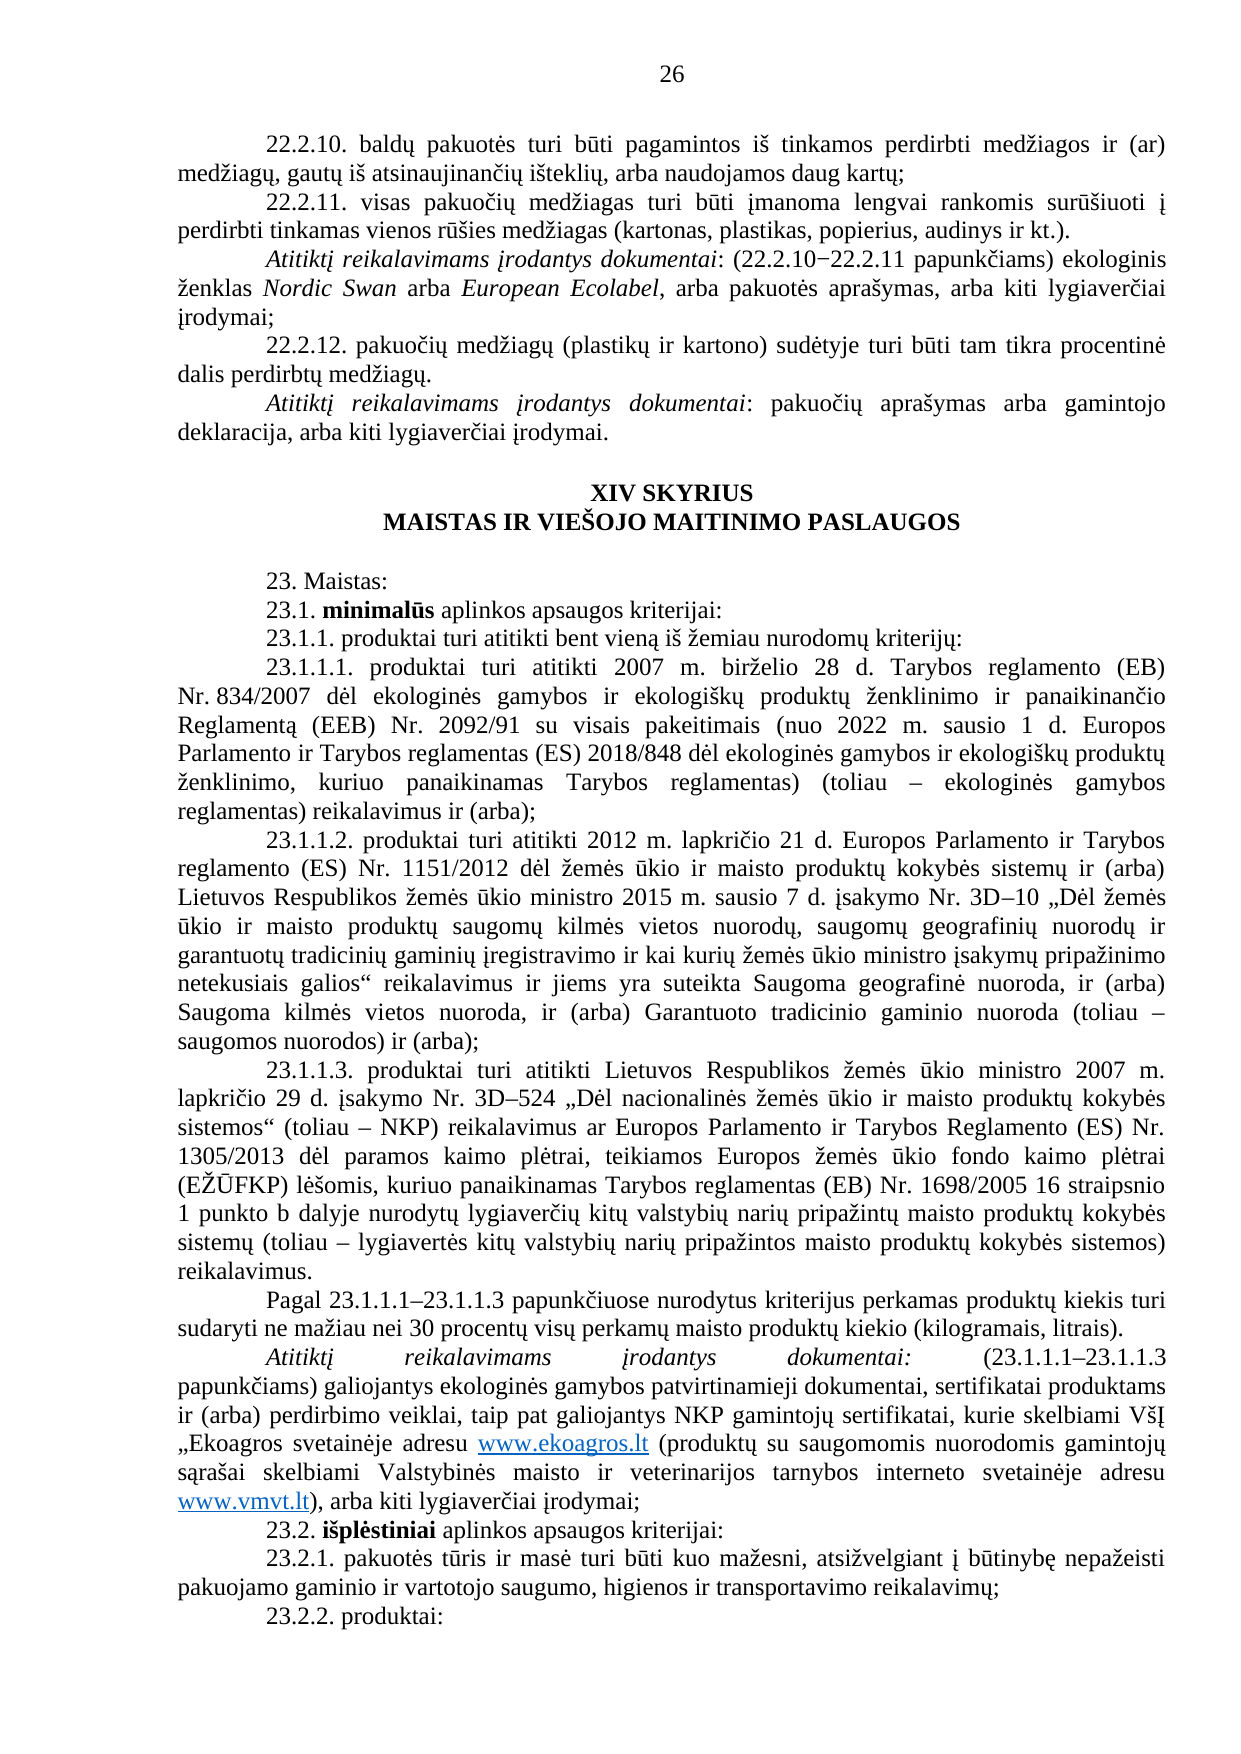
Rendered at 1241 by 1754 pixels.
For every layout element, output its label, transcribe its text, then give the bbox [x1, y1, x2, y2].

text Atitiktį reikalavimams įrodantys dokumentai: (23.1.1.1–23.1.1.3 papunkčiams) galiojantys ekologinės gamybos patvirtinamieji dokumentai, sertifikatai produktams ir (arba) perdirbimo veiklai, taip pat galiojantys NKP gamintojų sertifikatai, kurie skelbiami VšĮ „Ekoagros svetainėje adresu www.ekoagros.lt (produktų su saugomomis nuorodomis gamintojų sąrašai skelbiami Valstybinės maisto ir veterinarijos tarnybos interneto svetainėje adresu www.vmvt.lt), arba kiti lygiaverčiai įrodymai; [177, 1342, 1166, 1515]
text 23.1. minimalūs aplinkos apsaugos kriterijai: [177, 595, 1166, 623]
text 23.2.2. produktai: [177, 1601, 1166, 1630]
text 23.1.1.2. produktai turi atitikti 2012 m. lapkričio 21 d. Europos Parlamento ir Tarybos reglamento (ES) Nr. 1151/2012 dėl žemės ūkio ir maisto produktų kokybės sistemų ir (arba) Lietuvos Respublikos žemės ūkio ministro 2015 m. sausio 7 d. įsakymo Nr. 3D–10 „Dėl žemės ūkio ir maisto produktų saugomų kilmės vietos nuorodų, saugomų geografinių nuorodų ir garantuotų tradicinių gaminių įregistravimo ir kai kurių žemės ūkio ministro įsakymų pripažinimo netekusiais galios“ reikalavimus ir jiems yra suteikta Saugoma geografinė nuoroda, ir (arba) Saugoma kilmės vietos nuoroda, ir (arba) Garantuoto tradicinio gaminio nuoroda (toliau – saugomos nuorodos) ir (arba); [177, 825, 1166, 1055]
text 22.2.11. visas pakuočių medžiagas turi būti įmanoma lengvai rankomis surūšiuoti į perdirbti tinkamas vienos rūšies medžiagas (kartonas, plastikas, popierius, audinys ir kt.). [177, 187, 1166, 244]
text 23.1.1. produktai turi atitikti bent vieną iš žemiau nurodomų kriterijų: [177, 623, 1166, 652]
text 23.1.1.1. produktai turi atitikti 2007 m. birželio 28 d. Tarybos reglamento (EB) Nr. 834/2007 dėl ekologinės gamybos ir ekologiškų produktų ženklinimo ir panaikinančio Reglamentą (EEB) Nr. 2092/91 su visais pakeitimais (nuo 2022 m. sausio 1 d. Europos Parlamento ir Tarybos reglamentas (ES) 2018/848 dėl ekologinės gamybos ir ekologiškų produktų ženklinimo, kuriuo panaikinamas Tarybos reglamentas) (toliau – ekologinės gamybos reglamentas) reikalavimus ir (arba); [177, 652, 1166, 825]
text 23.1.1.3. produktai turi atitikti Lietuvos Respublikos žemės ūkio ministro 2007 m. lapkričio 29 d. įsakymo Nr. 3D–524 „Dėl nacionalinės žemės ūkio ir maisto produktų kokybės sistemos“ (toliau – NKP) reikalavimus ar Europos Parlamento ir Tarybos Reglamento (ES) Nr. 1305/2013 dėl paramos kaimo plėtrai, teikiamos Europos žemės ūkio fondo kaimo plėtrai (EŽŪFKP) lėšomis, kuriuo panaikinamas Tarybos reglamentas (EB) Nr. 1698/2005 16 straipsnio 1 punkto b dalyje nurodytų lygiaverčių kitų valstybių narių pripažintų maisto produktų kokybės sistemų (toliau – lygiavertės kitų valstybių narių pripažintos maisto produktų kokybės sistemos) reikalavimus. [177, 1055, 1166, 1285]
text 22.2.10. baldų pakuotės turi būti pagamintos iš tinkamos perdirbti medžiagos ir (ar) medžiagų, gautų iš atsinaujinančių išteklių, arba naudojamos daug kartų; [177, 129, 1166, 187]
text Atitiktį reikalavimams įrodantys dokumentai: pakuočių aprašymas arba gamintojo deklaracija, arba kiti lygiaverčiai įrodymai. [177, 388, 1166, 445]
text MAISTAS IR VIEŠOJO MAITINIMO PASLAUGOS [177, 507, 1166, 536]
text Atitiktį reikalavimams įrodantys dokumentai: (22.2.10−22.2.11 papunkčiams) ekologinis ženklas Nordic Swan arba European Ecolabel, arba pakuotės aprašymas, arba kiti lygiaverčiai įrodymai; [177, 244, 1166, 330]
text XIV SKYRIUS [177, 478, 1166, 507]
text Pagal 23.1.1.1–23.1.1.3 papunkčiuose nurodytus kriterijus perkamas produktų kiekis turi sudaryti ne mažiau nei 30 procentų visų perkamų maisto produktų kiekio (kilogramais, litrais). [177, 1285, 1166, 1342]
text 23.2. išplėstiniai aplinkos apsaugos kriterijai: [177, 1515, 1166, 1543]
text 22.2.12. pakuočių medžiagų (plastikų ir kartono) sudėtyje turi būti tam tikra procentinė dalis perdirbtų medžiagų. [177, 330, 1166, 388]
text 23. Maistas: [177, 566, 1166, 595]
text 23.2.1. pakuotės tūris ir masė turi būti kuo mažesni, atsižvelgiant į būtinybę nepažeisti pakuojamo gaminio ir vartotojo saugumo, higienos ir transportavimo reikalavimų; [177, 1543, 1166, 1601]
